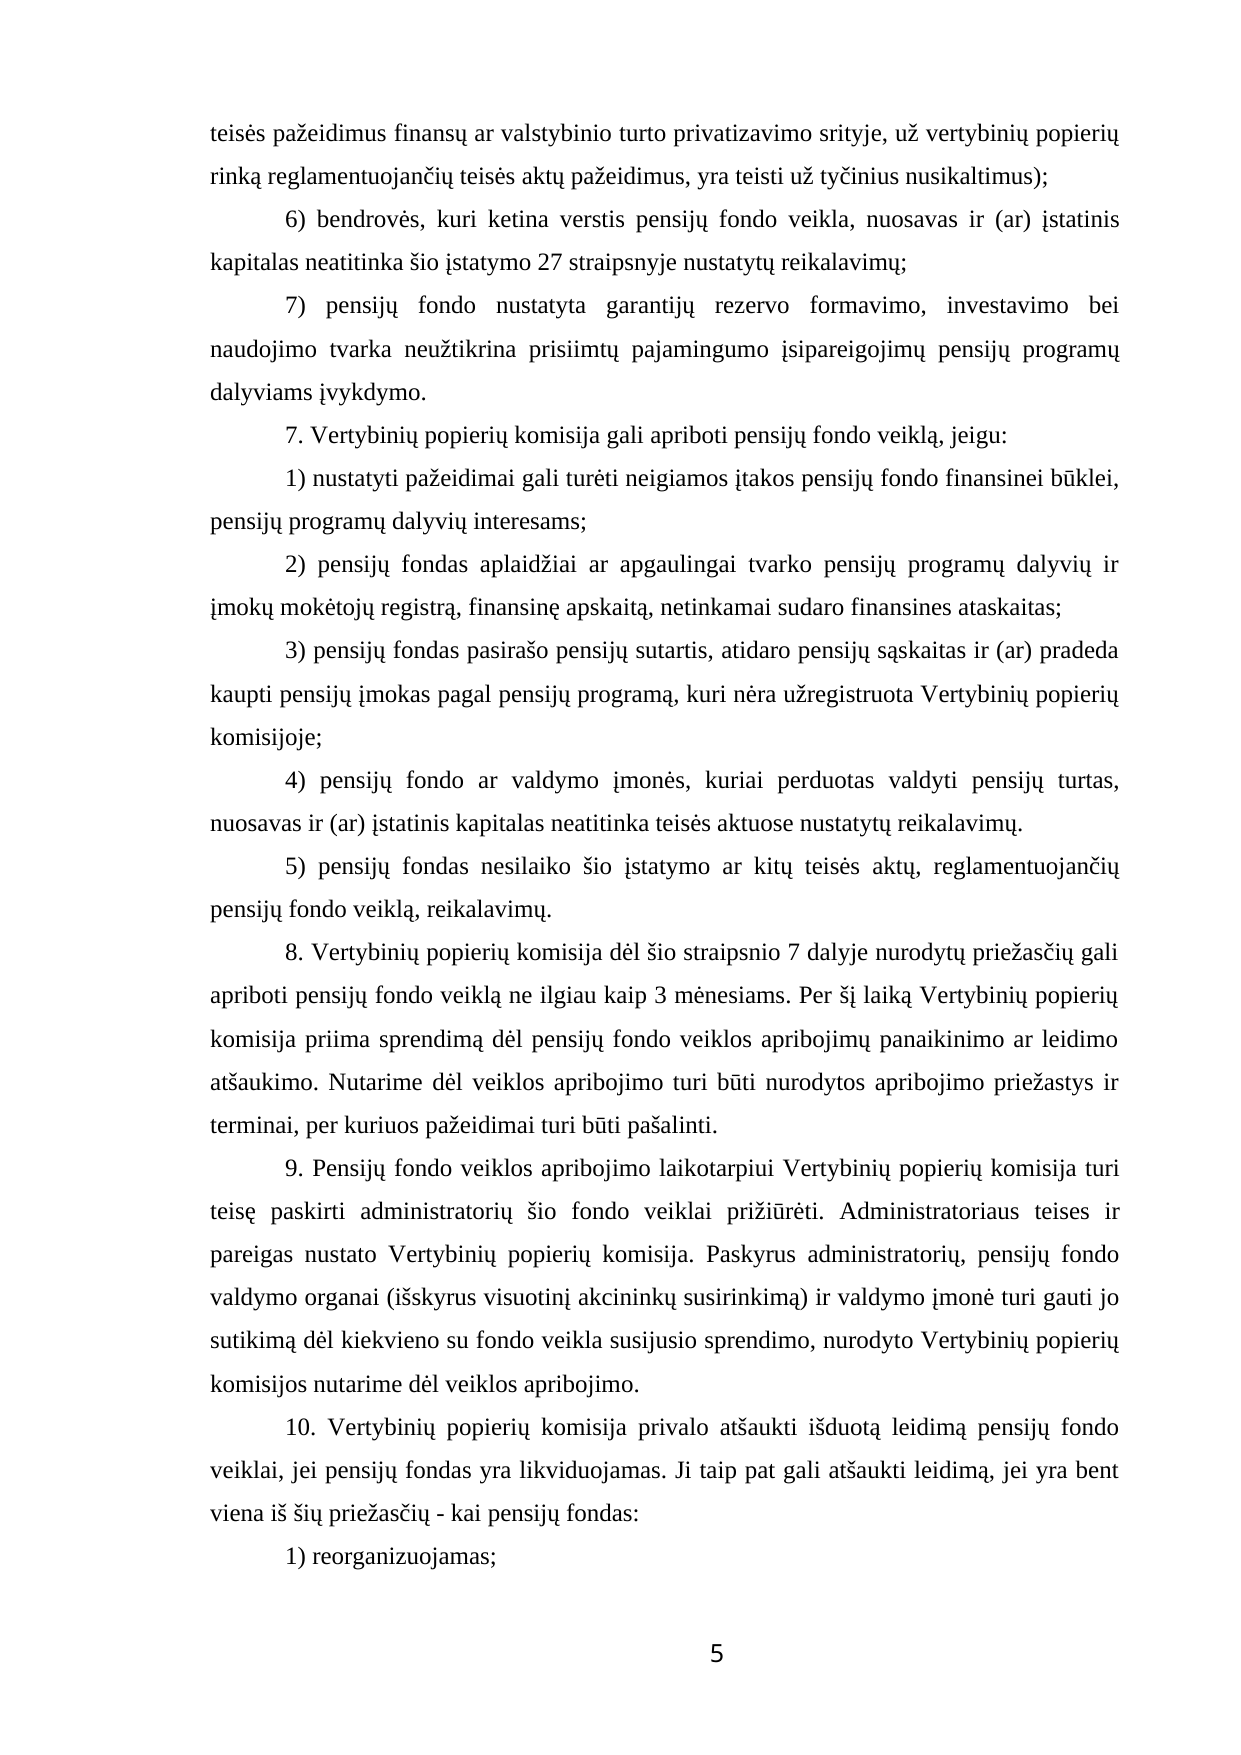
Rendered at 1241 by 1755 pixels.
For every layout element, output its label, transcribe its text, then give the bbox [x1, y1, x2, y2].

text 7) pensijų fondo nustatyta garantijų rezervo formavimo, investavimo bei naudojimo tvarka neužtikrina prisiimtų pajamingumo įsipareigojimų pensijų programų dalyviams įvykdymo. [210, 291, 1120, 406]
text 1) reorganizuojamas; [210, 1541, 1120, 1570]
text 2) pensijų fondas aplaidžiai ar apgaulingai tvarko pensijų programų dalyvių ir įmokų mokėtojų registrą, finansinę apskaitą, netinkamai sudaro finansines ataskaitas; [210, 549, 1120, 621]
text 9. Pensijų fondo veiklos apribojimo laikotarpiui Vertybinių popierių komisija turi teisę paskirti administratorių šio fondo veiklai prižiūrėti. Administratoriaus teises ir pareigas nustato Vertybinių popierių komisija. Paskyrus administratorių, pensijų fondo valdymo organai (išskyrus visuotinį akcininkų susirinkimą) ir valdymo įmonė turi gauti jo sutikimą dėl kiekvieno su fondo veikla susijusio sprendimo, nurodyto Vertybinių popierių komisijos nutarime dėl veiklos apribojimo. [210, 1153, 1120, 1397]
text 7. Vertybinių popierių komisija gali apriboti pensijų fondo veiklą, jeigu: [210, 420, 1120, 449]
text 3) pensijų fondas pasirašo pensijų sutartis, atidaro pensijų sąskaitas ir (ar) pradeda kaupti pensijų įmokas pagal pensijų programą, kuri nėra užregistruota Vertybinių popierių komisijoje; [210, 636, 1120, 751]
text 1) nustatyti pažeidimai gali turėti neigiamos įtakos pensijų fondo finansinei būklei, pensijų programų dalyvių interesams; [210, 463, 1120, 535]
text 4) pensijų fondo ar valdymo įmonės, kuriai perduotas valdyti pensijų turtas, nuosavas ir (ar) įstatinis kapitalas neatitinka teisės aktuose nustatytų reikalavimų. [210, 765, 1120, 837]
text teisės pažeidimus finansų ar valstybinio turto privatizavimo srityje, už vertybinių popierių rinką reglamentuojančių teisės aktų pažeidimus, yra teisti už tyčinius nusikaltimus); [210, 118, 1120, 190]
text 10. Vertybinių popierių komisija privalo atšaukti išduotą leidimą pensijų fondo veiklai, jei pensijų fondas yra likviduojamas. Ji taip pat gali atšaukti leidimą, jei yra bent viena iš šių priežasčių - kai pensijų fondas: [210, 1412, 1120, 1527]
text 8. Vertybinių popierių komisija dėl šio straipsnio 7 dalyje nurodytų priežasčių gali apriboti pensijų fondo veiklą ne ilgiau kaip 3 mėnesiams. Per šį laiką Vertybinių popierių komisija priima sprendimą dėl pensijų fondo veiklos apribojimų panaikinimo ar leidimo atšaukimo. Nutarime dėl veiklos apribojimo turi būti nurodytos apribojimo priežastys ir terminai, per kuriuos pažeidimai turi būti pašalinti. [210, 937, 1120, 1139]
text 5) pensijų fondas nesilaiko šio įstatymo ar kitų teisės aktų, reglamentuojančių pensijų fondo veiklą, reikalavimų. [210, 851, 1120, 923]
text 6) bendrovės, kuri ketina verstis pensijų fondo veikla, nuosavas ir (ar) įstatinis kapitalas neatitinka šio įstatymo 27 straipsnyje nustatytų reikalavimų; [210, 204, 1120, 276]
